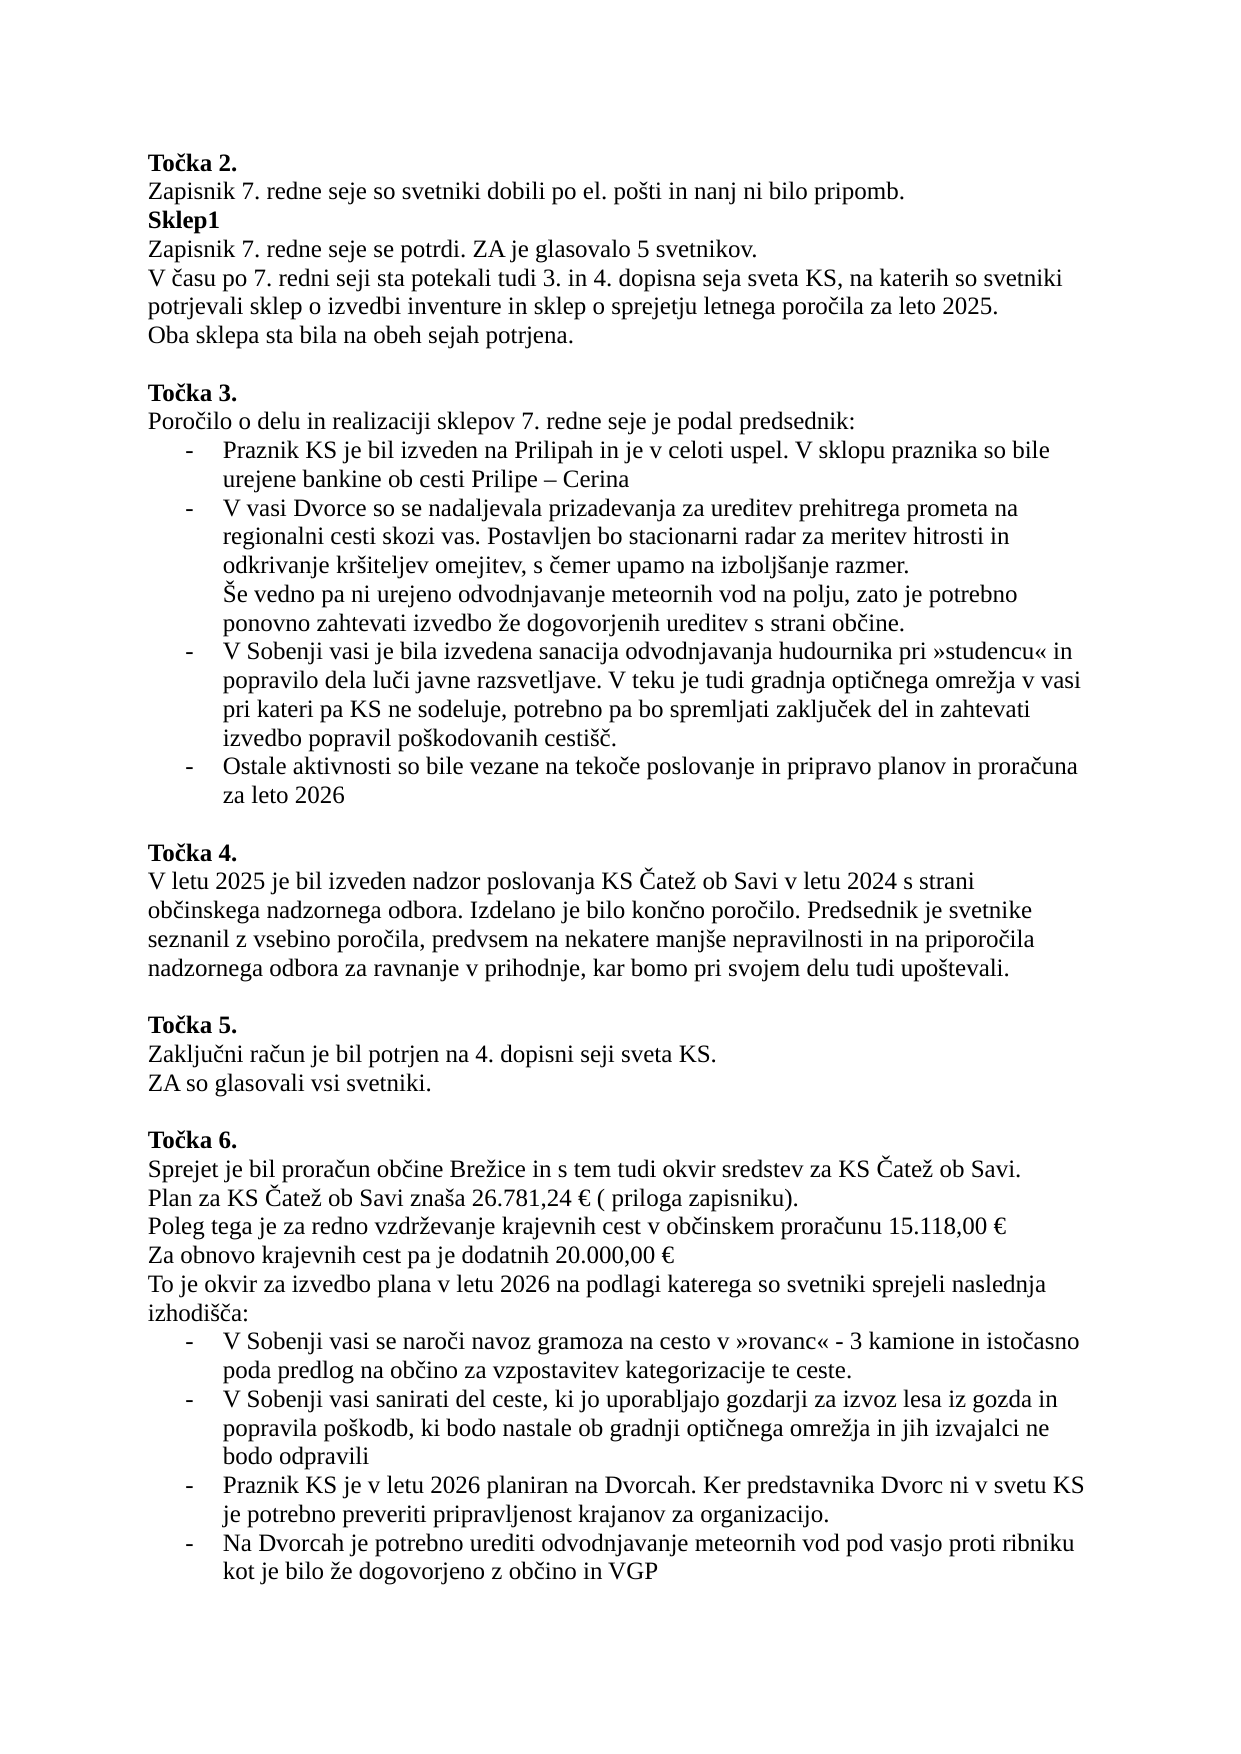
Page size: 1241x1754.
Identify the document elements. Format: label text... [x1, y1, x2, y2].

list V Sobenji vasi sanirati del ceste, ki jo uporabljajo gozdarji za izvoz lesa iz gozda in popravila poškodb, ki bodo nastale ob gradnji optičnega omrežja in jih izvajalci ne bodo odpravili [185, 1384, 1093, 1470]
text Poleg tega je za redno vzdrževanje krajevnih cest v občinskem proračunu 15.118,00 € [148, 1211, 1093, 1240]
text Zapisnik 7. redne seje so svetniki dobili po el. pošti in nanj ni bilo pripomb. [148, 176, 1093, 205]
text Sklep1 [148, 205, 1093, 234]
list Praznik KS je v letu 2026 planiran na Dvorcah. Ker predstavnika Dvorc ni v svetu KS je potrebno preveriti pripravljenost krajanov za organizacijo. [185, 1470, 1093, 1528]
text Točka 5. [148, 1010, 1093, 1039]
text Zaključni račun je bil potrjen na 4. dopisni seji sveta KS. [148, 1039, 1093, 1068]
text To je okvir za izvedbo plana v letu 2026 na podlagi katerega so svetniki sprejeli naslednja izhodišča: [148, 1269, 1093, 1326]
text Poročilo o delu in realizaciji sklepov 7. redne seje je podal predsednik: [148, 406, 1093, 435]
list Praznik KS je bil izveden na Prilipah in je v celoti uspel. V sklopu praznika so bile urejene bankine ob cesti Prilipe – Cerina [185, 435, 1093, 493]
list Ostale aktivnosti so bile vezane na tekoče poslovanje in pripravo planov in proračuna za leto 2026 [185, 751, 1093, 809]
text Za obnovo krajevnih cest pa je dodatnih 20.000,00 € [148, 1240, 1093, 1269]
text Oba sklepa sta bila na obeh sejah potrjena. [148, 320, 1093, 349]
text Sprejet je bil proračun občine Brežice in s tem tudi okvir sredstev za KS Čatež ob Savi. [148, 1154, 1093, 1183]
text Točka 4. [148, 838, 1093, 866]
text Zapisnik 7. redne seje se potrdi. ZA je glasovalo 5 svetnikov. [148, 234, 1093, 263]
text V času po 7. redni seji sta potekali tudi 3. in 4. dopisna seja sveta KS, na katerih so svetniki potrjevali sklep o izvedbi inventure in sklep o sprejetju letnega poročila za leto 2025. [148, 263, 1093, 320]
list V Sobenji vasi je bila izvedena sanacija odvodnjavanja hudournika pri »studencu« in popravilo dela luči javne razsvetljave. V teku je tudi gradnja optičnega omrežja v vasi pri kateri pa KS ne sodeluje, potrebno pa bo spremljati zaključek del in zahtevati izvedbo popravil poškodovanih cestišč. [185, 636, 1093, 751]
text Še vedno pa ni urejeno odvodnjavanje meteornih vod na polju, zato je potrebno ponovno zahtevati izvedbo že dogovorjenih ureditev s strani občine. [223, 579, 1093, 636]
list V vasi Dvorce so se nadaljevala prizadevanja za ureditev prehitrega prometa na regionalni cesti skozi vas. Postavljen bo stacionarni radar za meritev hitrosti in odkrivanje kršiteljev omejitev, s čemer upamo na izboljšanje razmer. [185, 493, 1093, 579]
text Plan za KS Čatež ob Savi znaša 26.781,24 € ( priloga zapisniku). [148, 1183, 1093, 1211]
text ZA so glasovali vsi svetniki. [148, 1068, 1093, 1096]
text Točka 2. [148, 148, 1093, 176]
list Na Dvorcah je potrebno urediti odvodnjavanje meteornih vod pod vasjo proti ribniku kot je bilo že dogovorjeno z občino in VGP [185, 1528, 1093, 1585]
list V Sobenji vasi se naroči navoz gramoza na cesto v »rovanc« - 3 kamione in istočasno poda predlog na občino za vzpostavitev kategorizacije te ceste. [185, 1326, 1093, 1384]
text V letu 2025 je bil izveden nadzor poslovanja KS Čatež ob Savi v letu 2024 s strani občinskega nadzornega odbora. Izdelano je bilo končno poročilo. Predsednik je svetnike seznanil z vsebino poročila, predvsem na nekatere manjše nepravilnosti in na priporočila nadzornega odbora za ravnanje v prihodnje, kar bomo pri svojem delu tudi upoštevali. [148, 866, 1093, 981]
text Točka 6. [148, 1125, 1093, 1154]
text Točka 3. [148, 378, 1093, 406]
